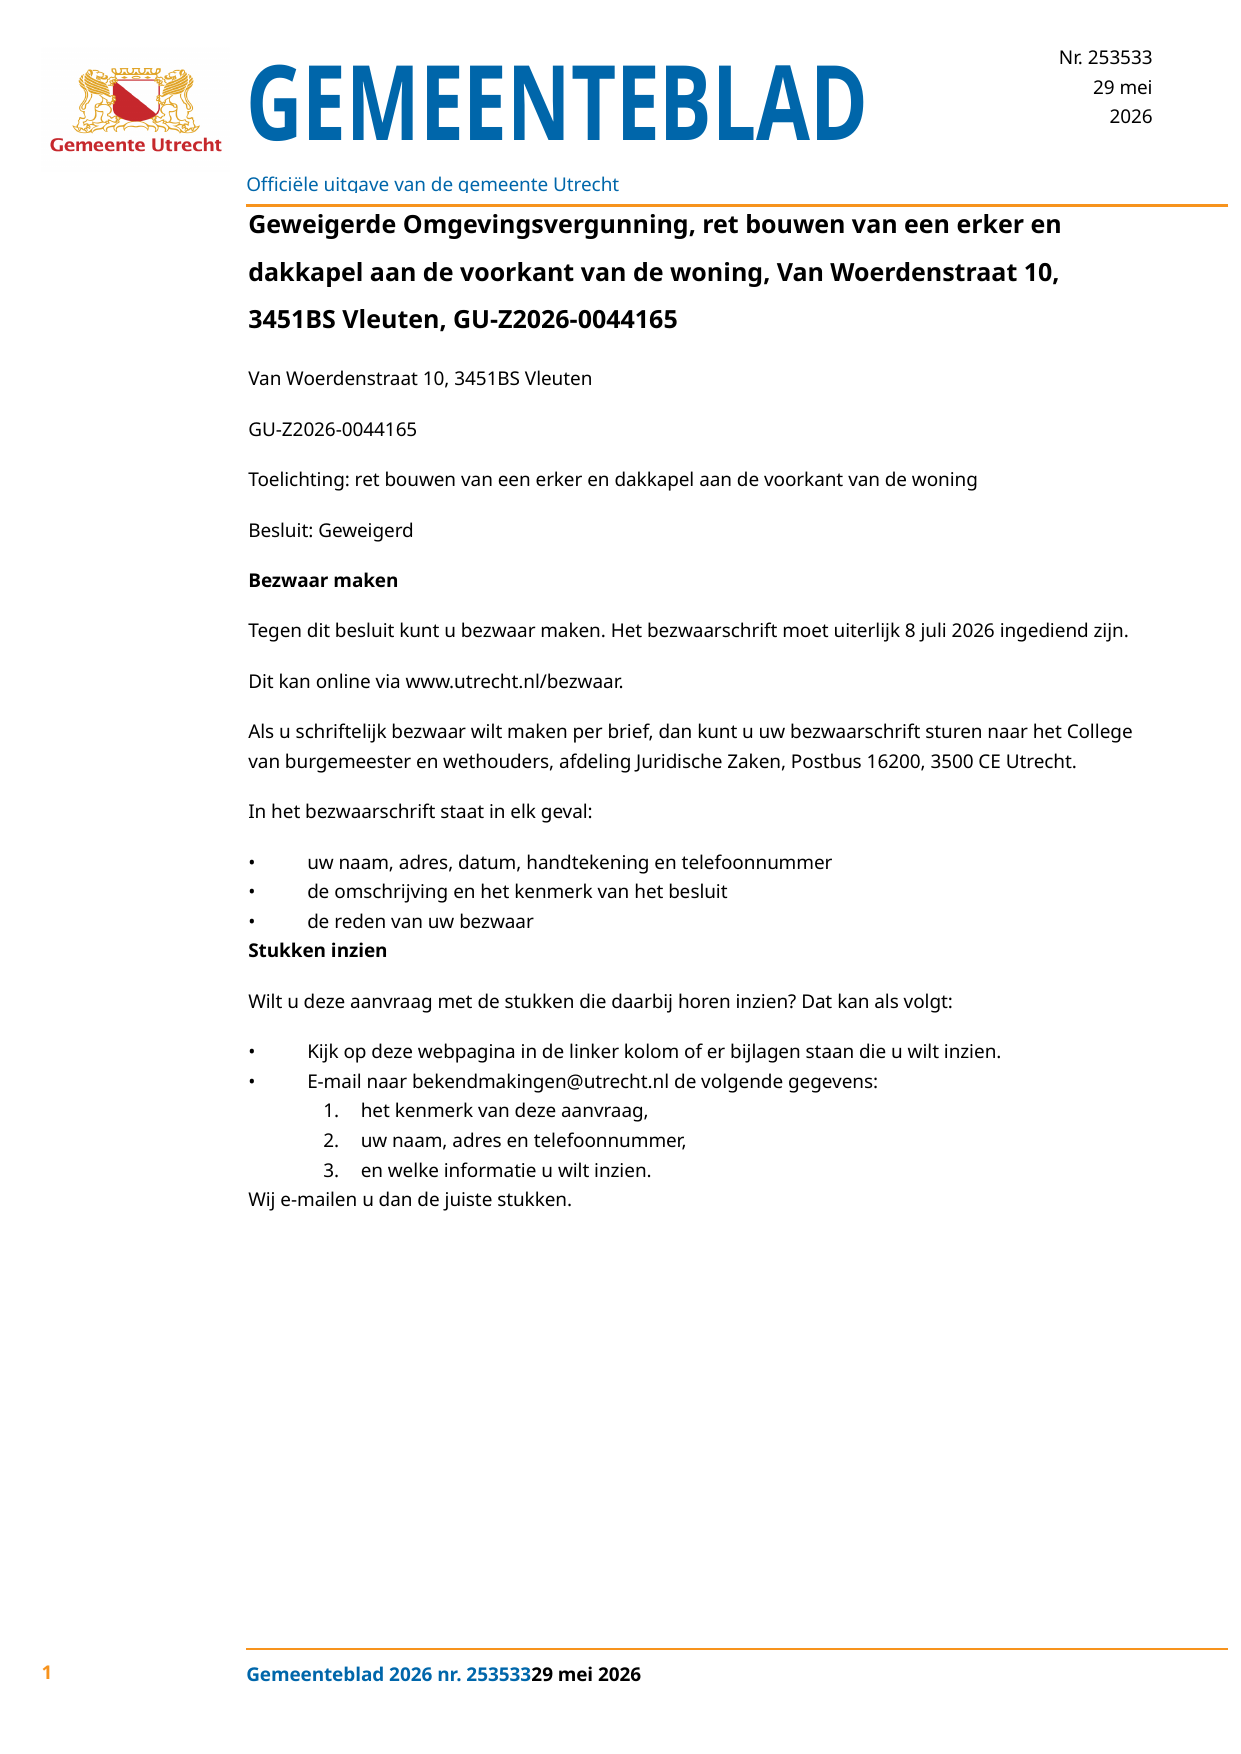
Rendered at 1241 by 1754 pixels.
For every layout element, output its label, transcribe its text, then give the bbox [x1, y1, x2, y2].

text Wilt u deze aanvraag met de stukken die daarbij horen inzien? Dat kan als volgt: [248, 988, 1152, 1014]
list Kijk op deze webpagina in de linker kolom of er bijlagen staan die u wilt inzien. [248, 1038, 1152, 1064]
list de reden van uw bezwaar [248, 908, 1152, 934]
text In het bezwaarschrift staat in elk geval: [248, 798, 1152, 824]
text Tegen dit besluit kunt u bezwaar maken. Het bezwaarschrift moet uiterlijk 8 juli 2026 ingediend zijn. [248, 618, 1152, 643]
text Geweigerde Omgevingsvergunning, ret bouwen van een erker en dakkapel aan de voorkant van de woning, Van Woerdenstraat 10, 3451BS Vleuten, GU-Z2026-0044165 [248, 207, 1152, 336]
picture [41, 47, 231, 172]
list het kenmerk van deze aanvraag, [323, 1098, 1152, 1123]
text Stukken inzien [248, 938, 1152, 963]
list uw naam, adres, datum, handtekening en telefoonnummer [248, 849, 1152, 874]
list de omschrijving en het kenmerk van het besluit [248, 878, 1152, 904]
text Van Woerdenstraat 10, 3451BS Vleuten [248, 366, 1152, 391]
list en welke informatie u wilt inzien. [323, 1157, 1152, 1182]
text GU-Z2026-0044165 [248, 416, 1152, 442]
text Bezwaar maken [248, 567, 1152, 593]
list E-mail naar bekendmakingen@utrecht.nl de volgende gegevens: [248, 1068, 1152, 1094]
text Toelichting: ret bouwen van een erker en dakkapel aan de voorkant van de woning [248, 466, 1152, 492]
list uw naam, adres en telefoonnummer, [323, 1127, 1152, 1153]
text Dit kan online via www.utrecht.nl/bezwaar. [248, 668, 1152, 694]
text Wij e-mailen u dan de juiste stukken. [248, 1186, 1152, 1212]
text Als u schriftelijk bezwaar wilt maken per brief, dan kunt u uw bezwaarschrift sturen naar het College van burgemeester en wethouders, afdeling Juridische Zaken, Postbus 16200, 3500 CE Utrecht. [248, 718, 1152, 774]
text Besluit: Geweigerd [248, 517, 1152, 542]
